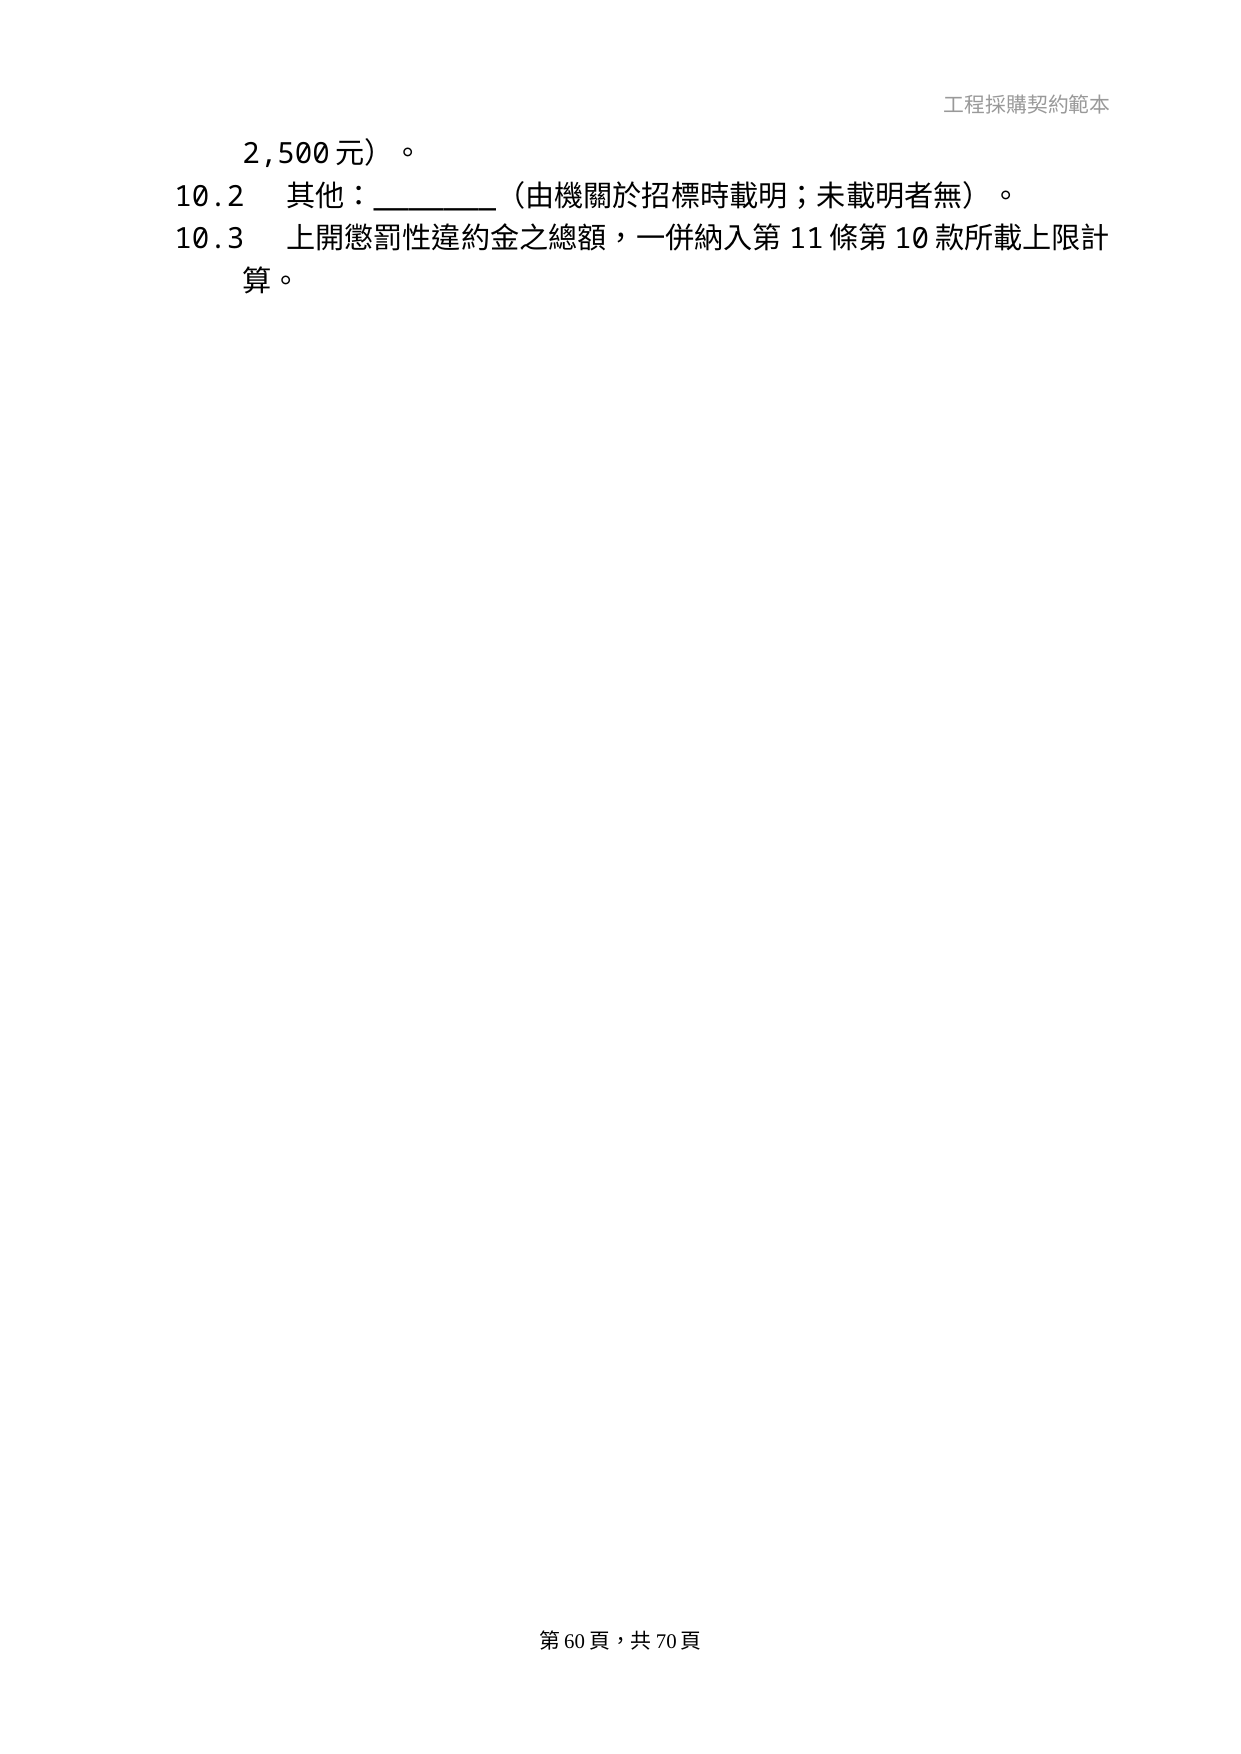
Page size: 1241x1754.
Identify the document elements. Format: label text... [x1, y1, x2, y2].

list 2,500元）。 [174, 130, 1110, 172]
list 上開懲罰性違約金之總額，一併納入第11條第10款所載上限計算。 [174, 215, 1110, 299]
list 其他：_______（由機關於招標時載明；未載明者無）。 [174, 172, 1110, 215]
